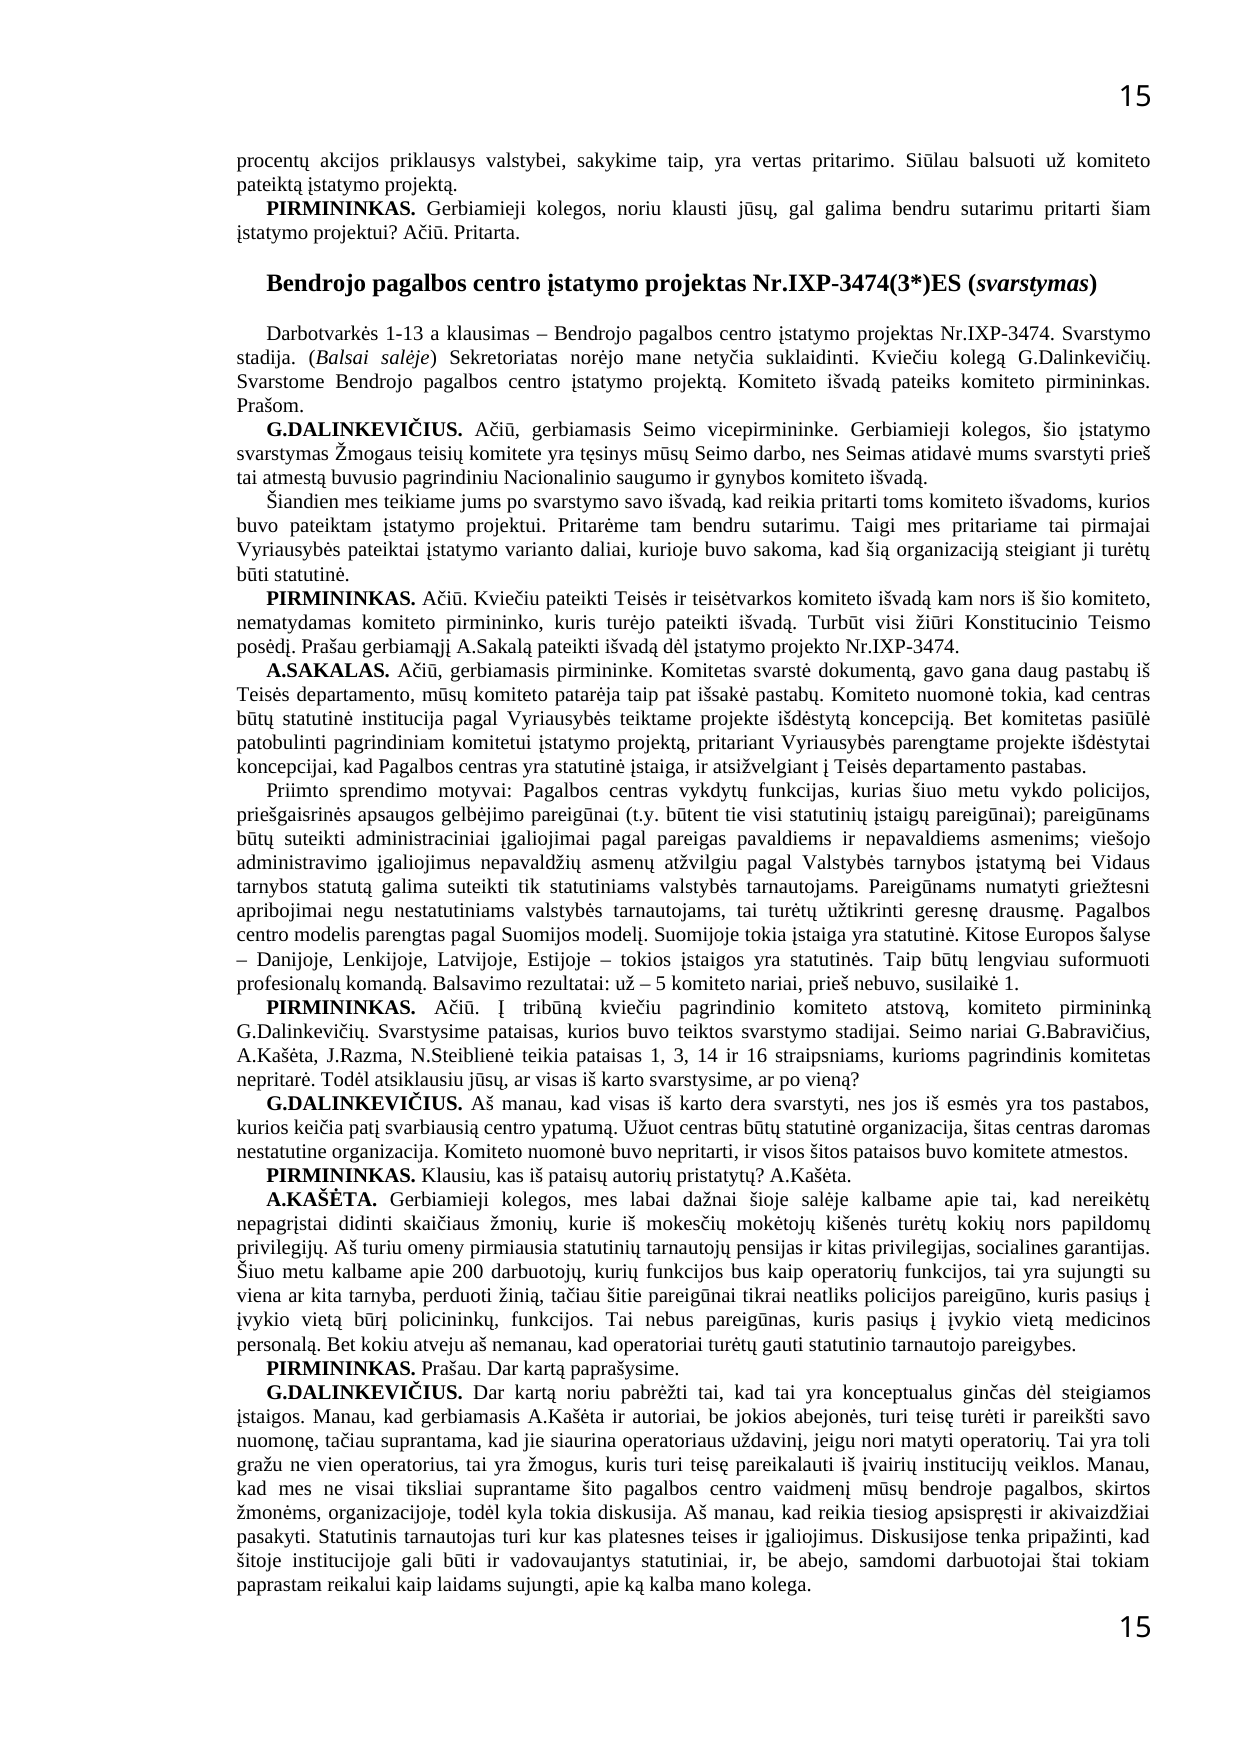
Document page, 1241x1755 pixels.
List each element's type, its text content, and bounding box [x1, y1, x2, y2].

text A.SAKALAS. Ačiū, gerbiamasis pirmininke. Komitetas svarstė dokumentą, gavo gana daug pastabų iš Teisės departamento, mūsų komiteto patarėja taip pat išsakė pastabų. Komiteto nuomonė tokia, kad centras būtų statutinė institucija pagal Vyriausybės teiktame projekte išdėstytą koncepciją. Bet komitetas pasiūlė patobulinti pagrindiniam komitetui įstatymo projektą, pritariant Vyriausybės parengtame projekte išdėstytai koncepcijai, kad Pagalbos centras yra statutinė įstaiga, ir atsižvelgiant į Teisės departamento pastabas. [236, 658, 1152, 778]
text PIRMININKAS. Prašau. Dar kartą paprašysime. [236, 1356, 1152, 1379]
text G.DALINKEVIČIUS. Aš manau, kad visas iš karto dera svarstyti, nes jos iš esmės yra tos pastabos, kurios keičia patį svarbiausią centro ypatumą. Užuot centras būtų statutinė organizacija, šitas centras daromas nestatutine organizacija. Komiteto nuomonė buvo nepritarti, ir visos šitos pataisos buvo komitete atmestos. [236, 1091, 1152, 1163]
text G.DALINKEVIČIUS. Dar kartą noriu pabrėžti tai, kad tai yra konceptualus ginčas dėl steigiamos įstaigos. Manau, kad gerbiamasis A.Kašėta ir autoriai, be jokios abejonės, turi teisę turėti ir pareikšti savo nuomonę, tačiau suprantama, kad jie siaurina operatoriaus uždavinį, jeigu nori matyti operatorių. Tai yra toli gražu ne vien operatorius, tai yra žmogus, kuris turi teisę pareikalauti iš įvairių institucijų veiklos. Manau, kad mes ne visai tiksliai suprantame šito pagalbos centro vaidmenį mūsų bendroje pagalbos, skirtos žmonėms, organizacijoje, todėl kyla tokia diskusija. Aš manau, kad reikia tiesiog apsispręsti ir akivaizdžiai pasakyti. Statutinis tarnautojas turi kur kas platesnes teises ir įgaliojimus. Diskusijose tenka pripažinti, kad šitoje institucijoje gali būti ir vadovaujantys statutiniai, ir, be abejo, samdomi darbuotojai štai tokiam paprastam reikalui kaip laidams sujungti, apie ką kalba mano kolega. [236, 1379, 1152, 1596]
text procentų akcijos priklausys valstybei, sakykime taip, yra vertas pritarimo. Siūlau balsuoti už komiteto pateiktą įstatymo projektą. [236, 148, 1152, 196]
text Priimto sprendimo motyvai: Pagalbos centras vykdytų funkcijas, kurias šiuo metu vykdo policijos, priešgaisrinės apsaugos gelbėjimo pareigūnai (t.y. būtent tie visi statutinių įstaigų pareigūnai); pareigūnams būtų suteikti administraciniai įgaliojimai pagal pareigas pavaldiems ir nepavaldiems asmenims; viešojo administravimo įgaliojimus nepavaldžių asmenų atžvilgiu pagal Valstybės tarnybos įstatymą bei Vidaus tarnybos statutą galima suteikti tik statutiniams valstybės tarnautojams. Pareigūnams numatyti griežtesni apribojimai negu nestatutiniams valstybės tarnautojams, tai turėtų užtikrinti geresnę drausmę. Pagalbos centro modelis parengtas pagal Suomijos modelį. Suomijoje tokia įstaiga yra statutinė. Kitose Europos šalyse – Danijoje, Lenkijoje, Latvijoje, Estijoje – tokios įstaigos yra statutinės. Taip būtų lengviau suformuoti profesionalų komandą. Balsavimo rezultatai: už – 5 komiteto nariai, prieš nebuvo, susilaikė 1. [236, 778, 1152, 994]
text Šiandien mes teikiame jums po svarstymo savo išvadą, kad reikia pritarti toms komiteto išvadoms, kurios buvo pateiktam įstatymo projektui. Pritarėme tam bendru sutarimu. Taigi mes pritariame tai pirmajai Vyriausybės pateiktai įstatymo varianto daliai, kurioje buvo sakoma, kad šią organizaciją steigiant ji turėtų būti statutinė. [236, 489, 1152, 586]
text PIRMININKAS. Ačiū. Kviečiu pateikti Teisės ir teisėtvarkos komiteto išvadą kam nors iš šio komiteto, nematydamas komiteto pirmininko, kuris turėjo pateikti išvadą. Turbūt visi žiūri Konstitucinio Teismo posėdį. Prašau gerbiamąjį A.Sakalą pateikti išvadą dėl įstatymo projekto Nr.IXP-3474. [236, 586, 1152, 658]
text Darbotvarkės 1-13 a klausimas – Bendrojo pagalbos centro įstatymo projektas Nr.IXP-3474. Svarstymo stadija. (Balsai salėje) Sekretoriatas norėjo mane netyčia suklaidinti. Kviečiu kolegą G.Dalinkevičių. Svarstome Bendrojo pagalbos centro įstatymo projektą. Komiteto išvadą pateiks komiteto pirmininkas. Prašom. [236, 321, 1152, 417]
text G.DALINKEVIČIUS. Ačiū, gerbiamasis Seimo vicepirmininke. Gerbiamieji kolegos, šio įstatymo svarstymas Žmogaus teisių komitete yra tęsinys mūsų Seimo darbo, nes Seimas atidavė mums svarstyti prieš tai atmestą buvusio pagrindiniu Nacionalinio saugumo ir gynybos komiteto išvadą. [236, 417, 1152, 489]
text Bendrojo pagalbos centro įstatymo projektas Nr.IXP-3474(3*)ES (svarstymas) [236, 268, 1152, 297]
text PIRMININKAS. Gerbiamieji kolegos, noriu klausti jūsų, gal galima bendru sutarimu pritarti šiam įstatymo projektui? Ačiū. Pritarta. [236, 196, 1152, 244]
text A.KAŠĖTA. Gerbiamieji kolegos, mes labai dažnai šioje salėje kalbame apie tai, kad nereikėtų nepagrįstai didinti skaičiaus žmonių, kurie iš mokesčių mokėtojų kišenės turėtų kokių nors papildomų privilegijų. Aš turiu omeny pirmiausia statutinių tarnautojų pensijas ir kitas privilegijas, socialines garantijas. Šiuo metu kalbame apie 200 darbuotojų, kurių funkcijos bus kaip operatorių funkcijos, tai yra sujungti su viena ar kita tarnyba, perduoti žinią, tačiau šitie pareigūnai tikrai neatliks policijos pareigūno, kuris pasiųs į įvykio vietą būrį policininkų, funkcijos. Tai nebus pareigūnas, kuris pasiųs į įvykio vietą medicinos personalą. Bet kokiu atveju aš nemanau, kad operatoriai turėtų gauti statutinio tarnautojo pareigybes. [236, 1187, 1152, 1356]
text PIRMININKAS. Ačiū. Į tribūną kviečiu pagrindinio komiteto atstovą, komiteto pirmininką G.Dalinkevičių. Svarstysime pataisas, kurios buvo teiktos svarstymo stadijai. Seimo nariai G.Babravičius, A.Kašėta, J.Razma, N.Steiblienė teikia pataisas 1, 3, 14 ir 16 straipsniams, kurioms pagrindinis komitetas nepritarė. Todėl atsiklausiu jūsų, ar visas iš karto svarstysime, ar po vieną? [236, 994, 1152, 1091]
text PIRMININKAS. Klausiu, kas iš pataisų autorių pristatytų? A.Kašėta. [236, 1163, 1152, 1187]
